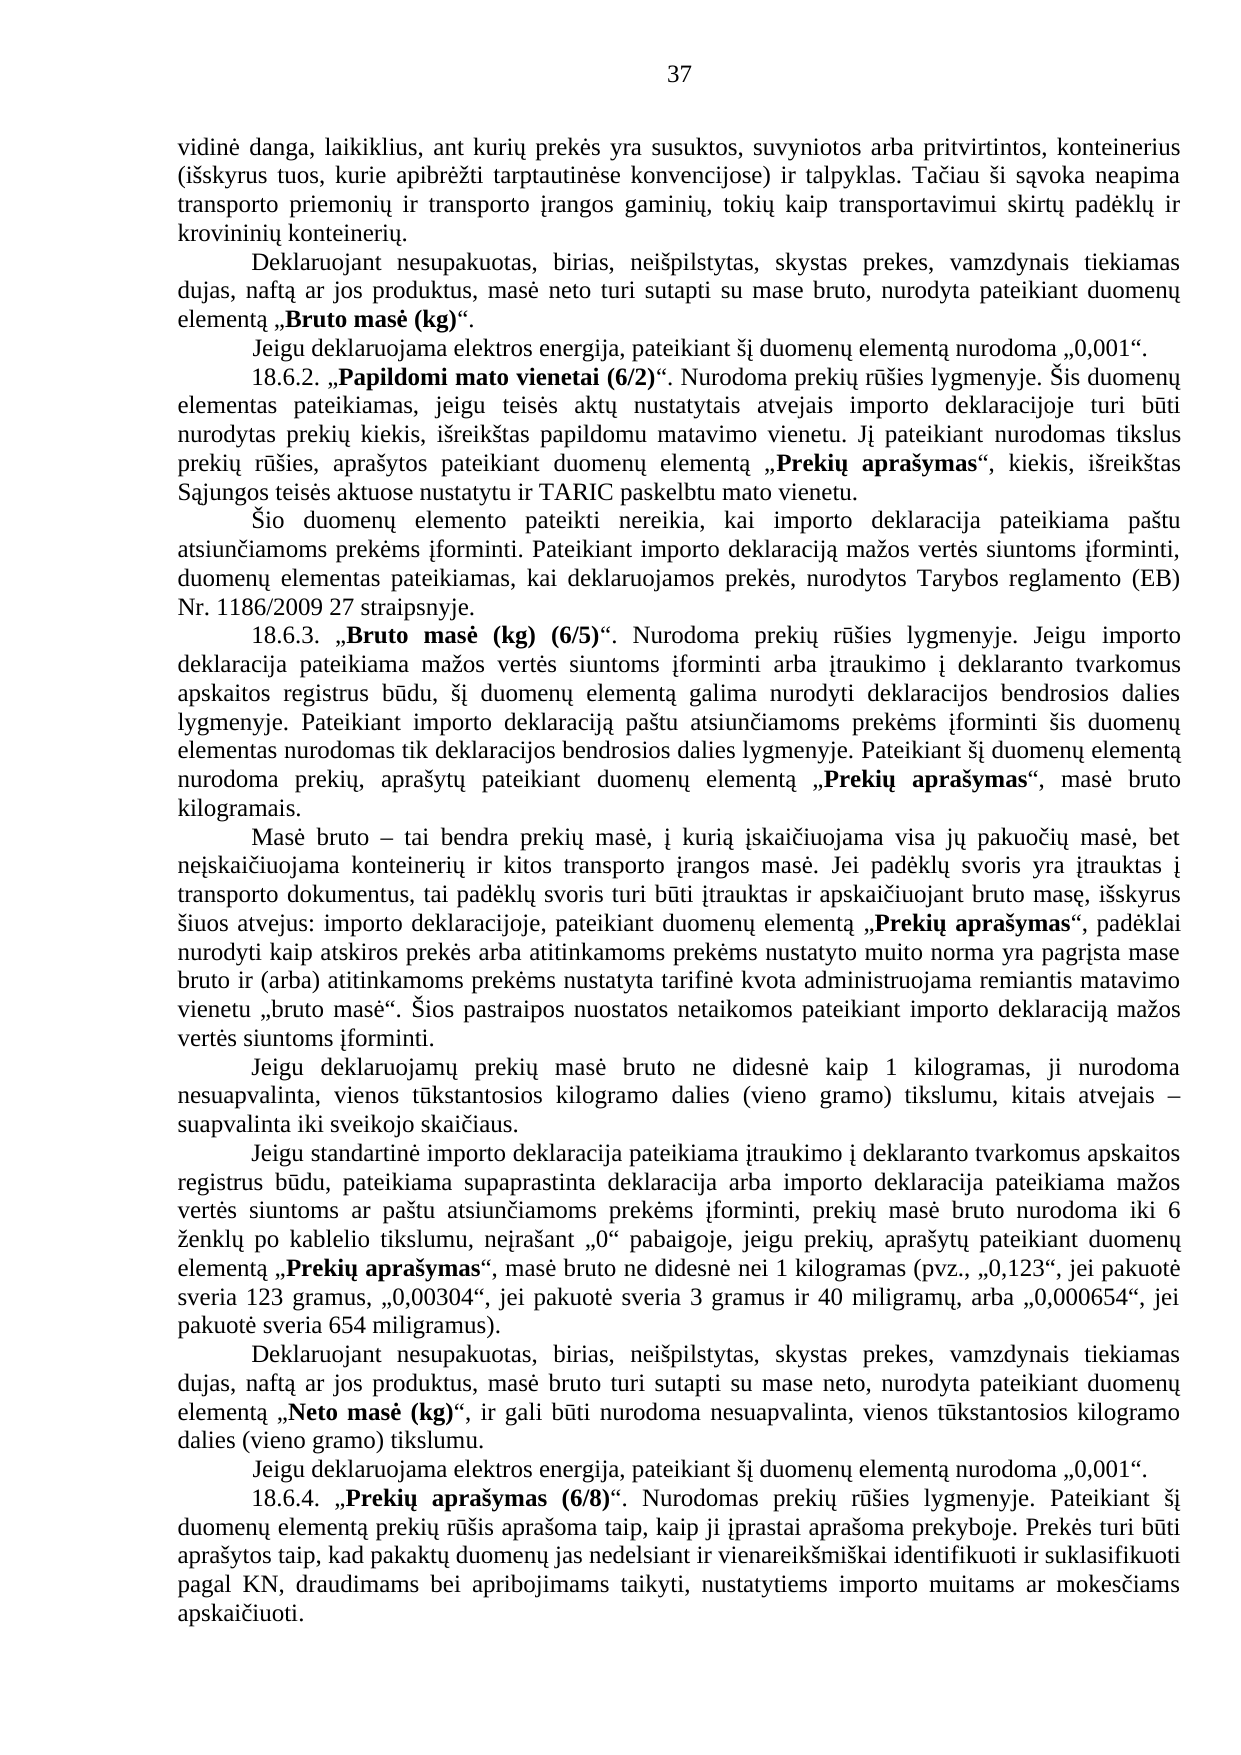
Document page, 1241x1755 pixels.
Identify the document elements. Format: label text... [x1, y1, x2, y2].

text Deklaruojant nesupakuotas, birias, neišpilstytas, skystas prekes, vamzdynais tiekiamas dujas, naftą ar jos produktus, masė bruto turi sutapti su mase neto, nurodyta pateikiant duomenų elementą „Neto masė (kg)“, ir gali būti nurodoma nesuapvalinta, vienos tūkstantosios kilogramo dalies (vieno gramo) tikslumu. [177, 1339, 1181, 1454]
text 18.6.2. „Papildomi mato vienetai (6/2)“. Nurodoma prekių rūšies lygmenyje. Šis duomenų elementas pateikiamas, jeigu teisės aktų nustatytais atvejais importo deklaracijoje turi būti nurodytas prekių kiekis, išreikštas papildomu matavimo vienetu. Jį pateikiant nurodomas tikslus prekių rūšies, aprašytos pateikiant duomenų elementą „Prekių aprašymas“, kiekis, išreikštas Sąjungos teisės aktuose nustatytu ir TARIC paskelbtu mato vienetu. [177, 362, 1181, 505]
text Jeigu deklaruojama elektros energija, pateikiant šį duomenų elementą nurodoma „0,001“. [177, 333, 1181, 362]
text Jeigu deklaruojama elektros energija, pateikiant šį duomenų elementą nurodoma „0,001“. [177, 1454, 1181, 1483]
text 18.6.3. „Bruto masė (kg) (6/5)“. Nurodoma prekių rūšies lygmenyje. Jeigu importo deklaracija pateikiama mažos vertės siuntoms įforminti arba įtraukimo į deklaranto tvarkomus apskaitos registrus būdu, šį duomenų elementą galima nurodyti deklaracijos bendrosios dalies lygmenyje. Pateikiant importo deklaraciją paštu atsiunčiamoms prekėms įforminti šis duomenų elementas nurodomas tik deklaracijos bendrosios dalies lygmenyje. Pateikiant šį duomenų elementą nurodoma prekių, aprašytų pateikiant duomenų elementą „Prekių aprašymas“, masė bruto kilogramais. [177, 620, 1181, 822]
text Deklaruojant nesupakuotas, birias, neišpilstytas, skystas prekes, vamzdynais tiekiamas dujas, naftą ar jos produktus, masė neto turi sutapti su mase bruto, nurodyta pateikiant duomenų elementą „Bruto masė (kg)“. [177, 247, 1181, 333]
text Masė bruto – tai bendra prekių masė, į kurią įskaičiuojama visa jų pakuočių masė, bet neįskaičiuojama konteinerių ir kitos transporto įrangos masė. Jei padėklų svoris yra įtrauktas į transporto dokumentus, tai padėklų svoris turi būti įtrauktas ir apskaičiuojant bruto masę, išskyrus šiuos atvejus: importo deklaracijoje, pateikiant duomenų elementą „Prekių aprašymas“, padėklai nurodyti kaip atskiros prekės arba atitinkamoms prekėms nustatyto muito norma yra pagrįsta mase bruto ir (arba) atitinkamoms prekėms nustatyta tarifinė kvota administruojama remiantis matavimo vienetu „bruto masė“. Šios pastraipos nuostatos netaikomos pateikiant importo deklaraciją mažos vertės siuntoms įforminti. [177, 822, 1181, 1052]
text 18.6.4. „Prekių aprašymas (6/8)“. Nurodomas prekių rūšies lygmenyje. Pateikiant šį duomenų elementą prekių rūšis aprašoma taip, kaip ji įprastai aprašoma prekyboje. Prekės turi būti aprašytos taip, kad pakaktų duomenų jas nedelsiant ir vienareikšmiškai identifikuoti ir suklasifikuoti pagal KN, draudimams bei apribojimams taikyti, nustatytiems importo muitams ar mokesčiams apskaičiuoti. [177, 1483, 1181, 1627]
text vidinė danga, laikiklius, ant kurių prekės yra susuktos, suvyniotos arba pritvirtintos, konteinerius (išskyrus tuos, kurie apibrėžti tarptautinėse konvencijose) ir talpyklas. Tačiau ši sąvoka neapima transporto priemonių ir transporto įrangos gaminių, tokių kaip transportavimui skirtų padėklų ir krovininių konteinerių. [177, 132, 1181, 247]
text Jeigu deklaruojamų prekių masė bruto ne didesnė kaip 1 kilogramas, ji nurodoma nesuapvalinta, vienos tūkstantosios kilogramo dalies (vieno gramo) tikslumu, kitais atvejais – suapvalinta iki sveikojo skaičiaus. [177, 1052, 1181, 1138]
text Šio duomenų elemento pateikti nereikia, kai importo deklaracija pateikiama paštu atsiunčiamoms prekėms įforminti. Pateikiant importo deklaraciją mažos vertės siuntoms įforminti, duomenų elementas pateikiamas, kai deklaruojamos prekės, nurodytos Tarybos reglamento (EB) Nr. 1186/2009 27 straipsnyje. [177, 505, 1181, 620]
text Jeigu standartinė importo deklaracija pateikiama įtraukimo į deklaranto tvarkomus apskaitos registrus būdu, pateikiama supaprastinta deklaracija arba importo deklaracija pateikiama mažos vertės siuntoms ar paštu atsiunčiamoms prekėms įforminti, prekių masė bruto nurodoma iki 6 ženklų po kablelio tikslumu, neįrašant „0“ pabaigoje, jeigu prekių, aprašytų pateikiant duomenų elementą „Prekių aprašymas“, masė bruto ne didesnė nei 1 kilogramas (pvz., „0,123“, jei pakuotė sveria 123 gramus, „0,00304“, jei pakuotė sveria 3 gramus ir 40 miligramų, arba „0,000654“, jei pakuotė sveria 654 miligramus). [177, 1138, 1181, 1339]
